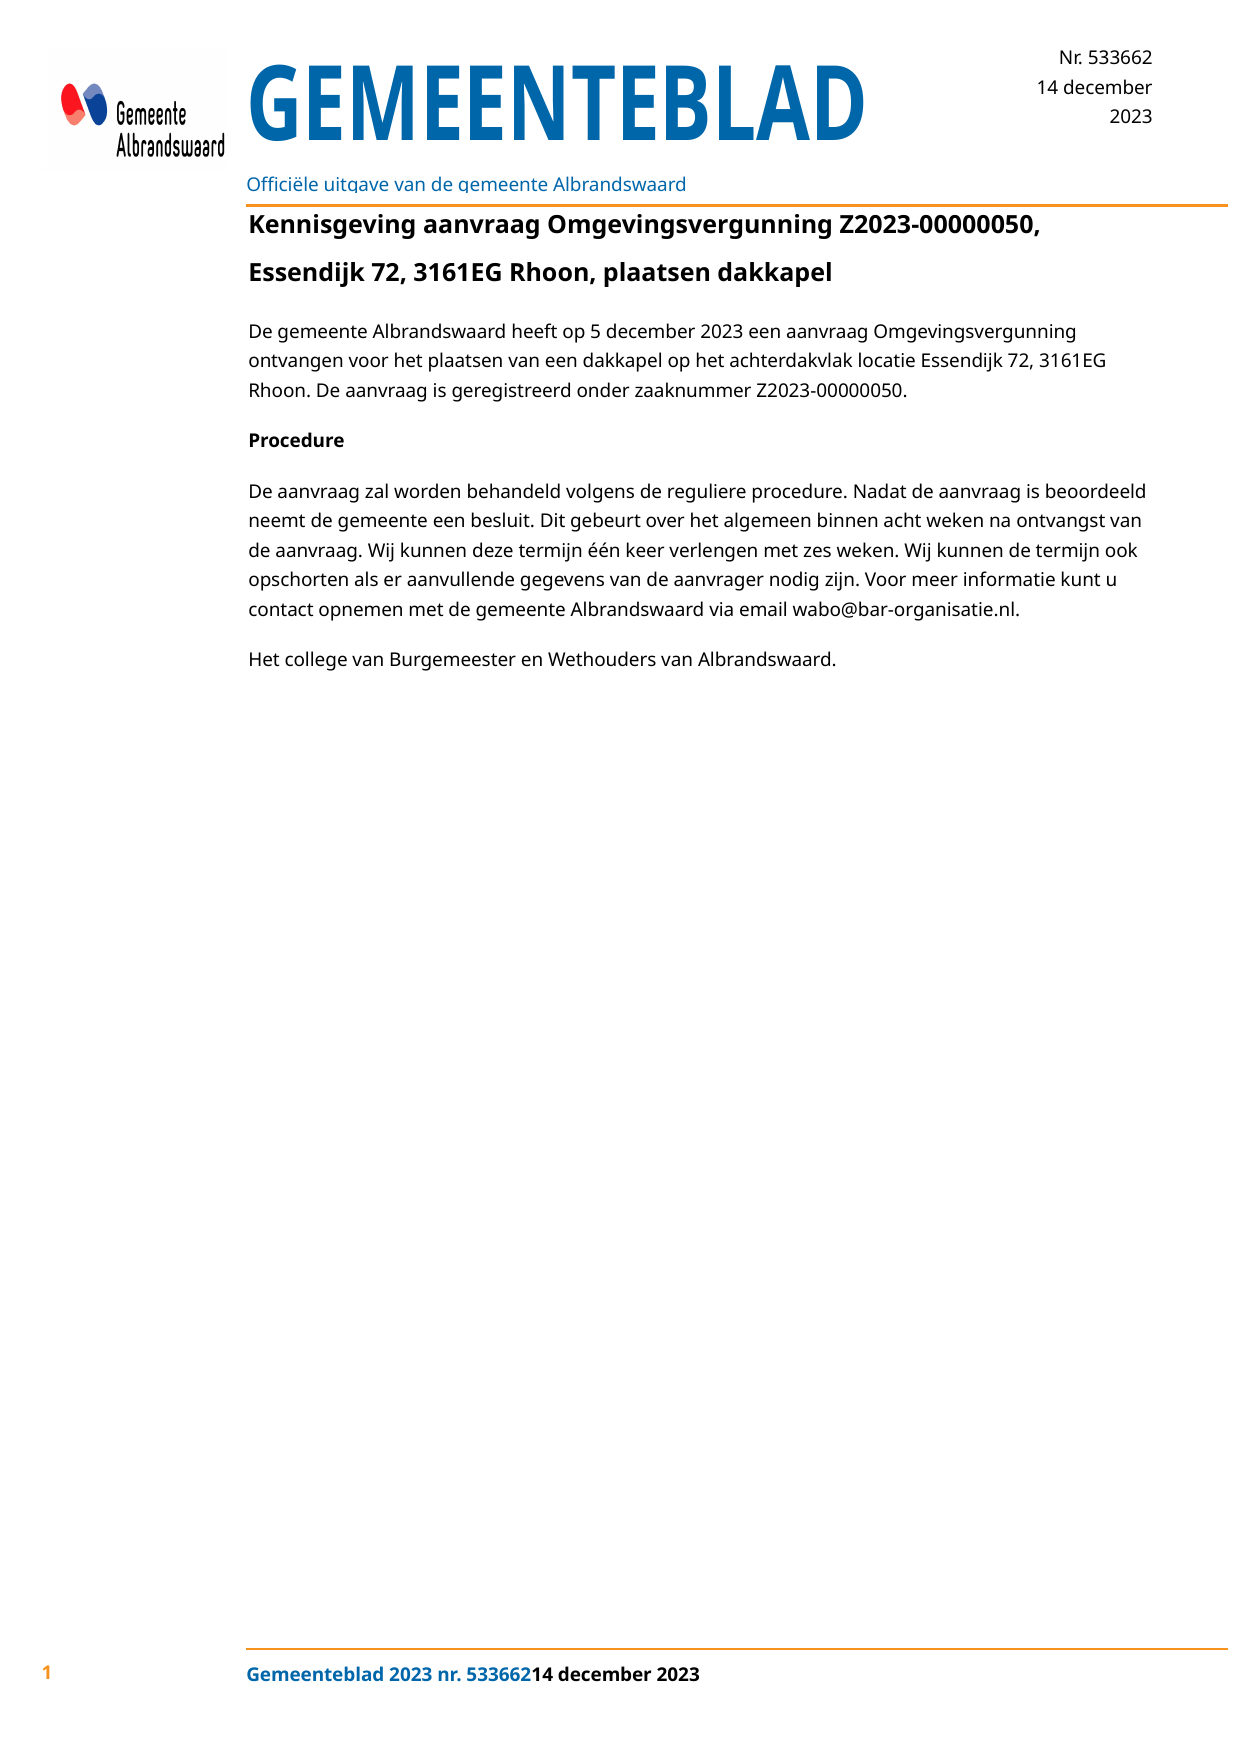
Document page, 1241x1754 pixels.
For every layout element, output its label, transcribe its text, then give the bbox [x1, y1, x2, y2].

text Kennisgeving aanvraag Omgevingsvergunning Z2023-00000050, Essendijk 72, 3161EG Rhoon, plaatsen dakkapel [248, 207, 1152, 288]
text De aanvraag zal worden behandeld volgens de reguliere procedure. Nadat de aanvraag is beoordeeld neemt de gemeente een besluit. Dit gebeurt over het algemeen binnen acht weken na ontvangst van de aanvraag. Wij kunnen deze termijn één keer verlengen met zes weken. Wij kunnen de termijn ook opschorten als er aanvullende gegevens van de aanvrager nodig zijn. Voor meer informatie kunt u contact opnemen met de gemeente Albrandswaard via email wabo@bar-organisatie.nl. [248, 478, 1152, 622]
text Het college van Burgemeester en Wethouders van Albrandswaard. [248, 647, 1152, 672]
text Procedure [248, 427, 1152, 453]
picture [41, 47, 231, 172]
text De gemeente Albrandswaard heeft op 5 december 2023 een aanvraag Omgevingsvergunning ontvangen voor het plaatsen van een dakkapel op het achterdakvlak locatie Essendijk 72, 3161EG Rhoon. De aanvraag is geregistreerd onder zaaknummer Z2023-00000050. [248, 318, 1152, 403]
